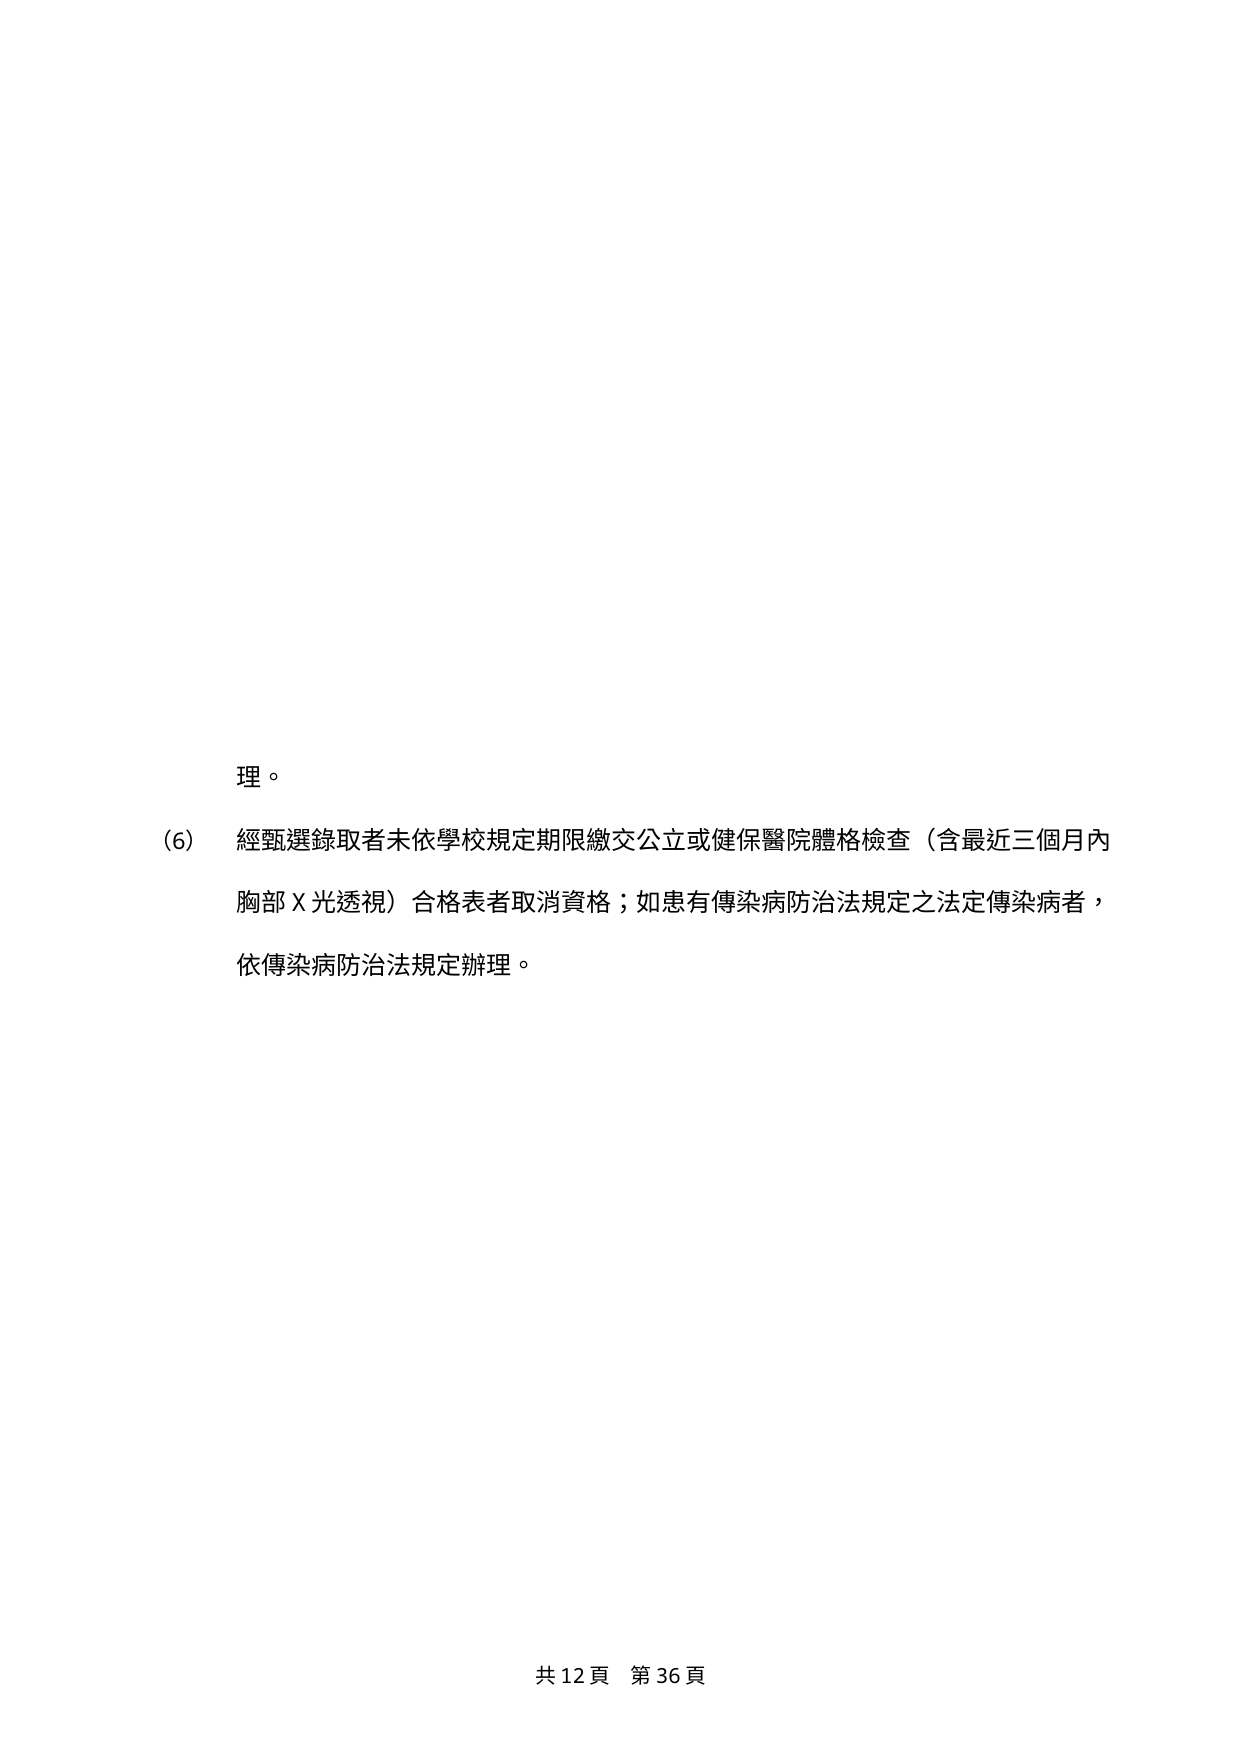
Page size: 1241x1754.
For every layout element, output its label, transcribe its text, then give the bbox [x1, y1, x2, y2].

list 經甄選錄取者未依學校規定期限繳交公立或健保醫院體格檢查（含最近三個月內胸部X光透視）合格表者取消資格；如患有傳染病防治法規定之法定傳染病者，依傳染病防治法規定辦理。 [149, 797, 1122, 984]
list 錄取分發任用後如發現有教育人員任用條例第31條、33條或教師法第14條、第15條、第18條、第19條、第21條及第22條之情事者，依有關法令規定處理。 [149, 734, 1122, 797]
